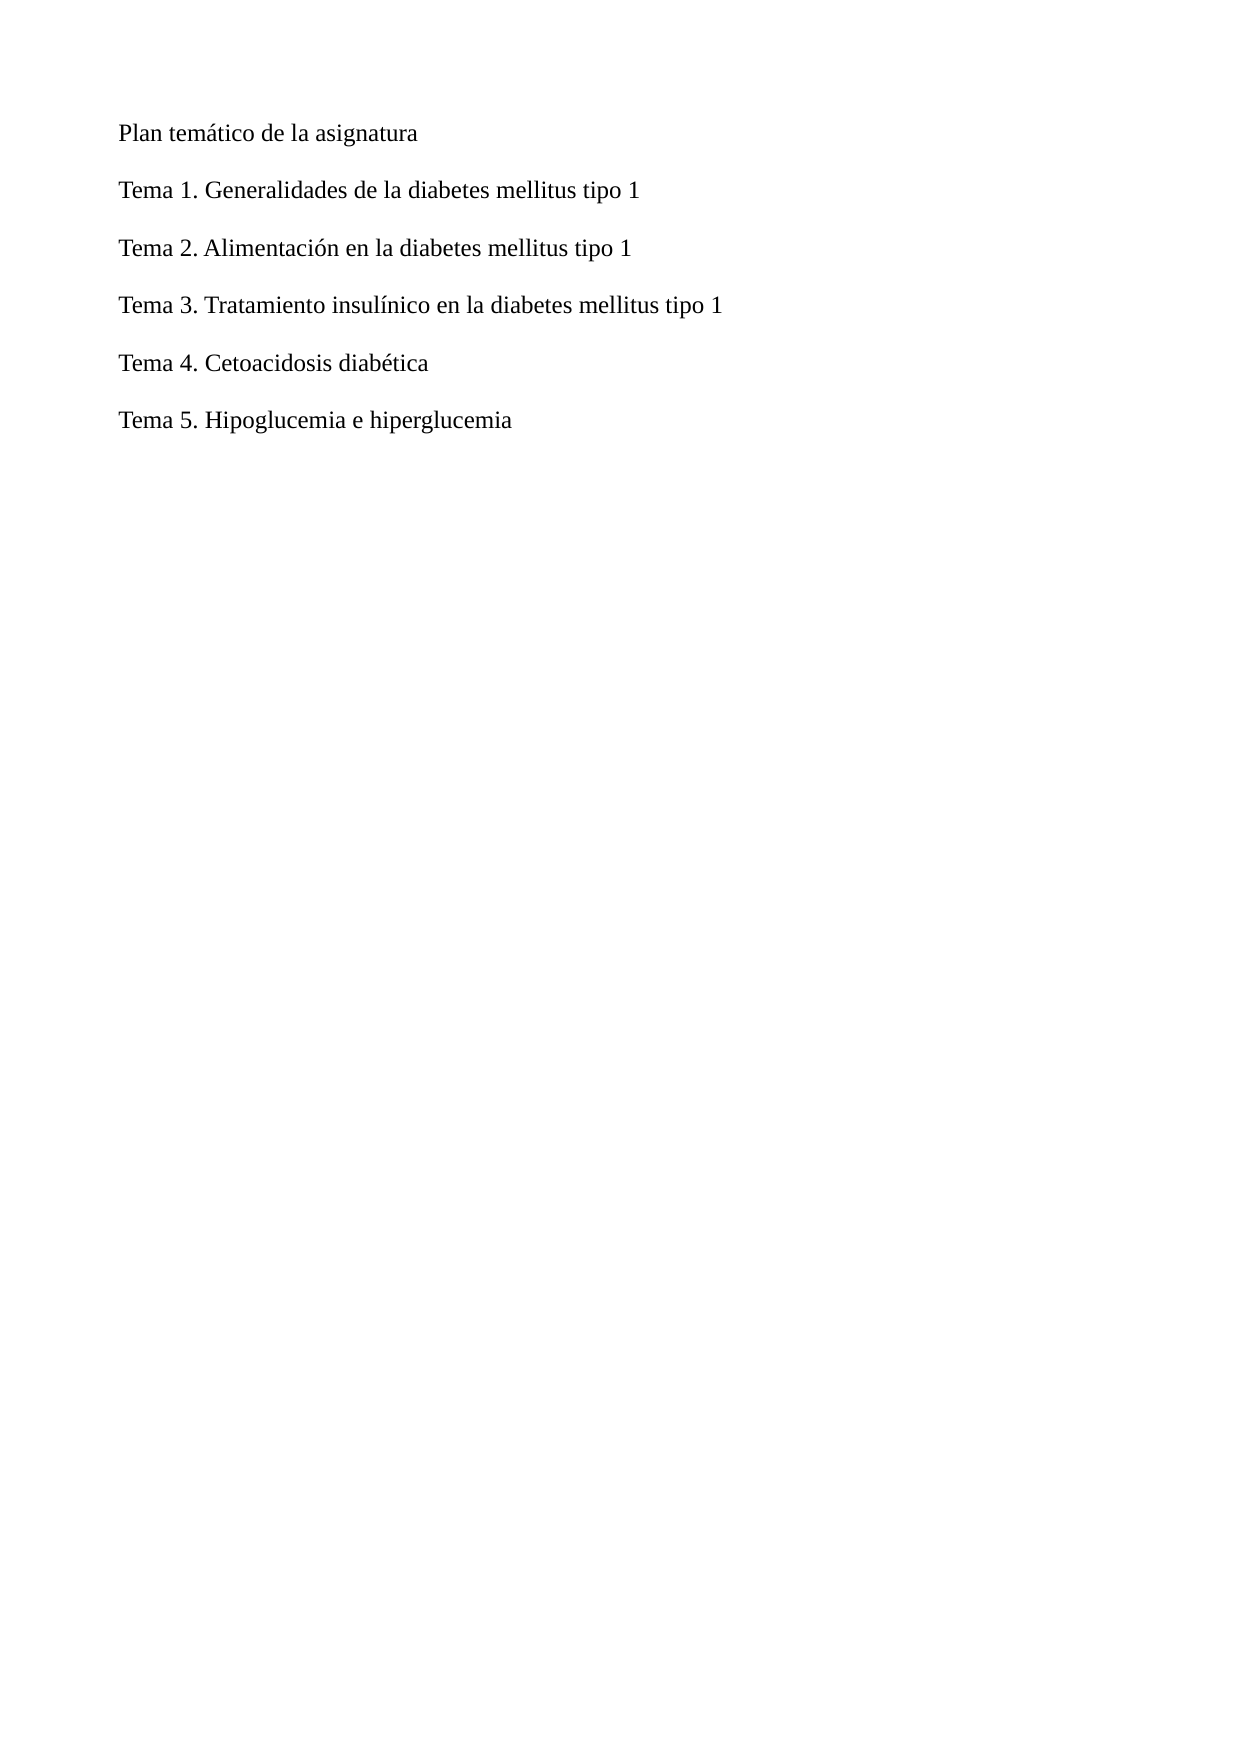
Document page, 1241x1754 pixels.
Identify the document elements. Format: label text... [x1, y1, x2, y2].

text Tema 4. Cetoacidosis diabética [118, 348, 1122, 377]
text Tema 5. Hipoglucemia e hiperglucemia [118, 406, 1122, 434]
text Tema 2. Alimentación en la diabetes mellitus tipo 1 [118, 233, 1122, 262]
text Tema 1. Generalidades de la diabetes mellitus tipo 1 [118, 176, 1122, 204]
text Plan temático de la asignatura [118, 118, 1122, 147]
text Tema 3. Tratamiento insulínico en la diabetes mellitus tipo 1 [118, 291, 1122, 319]
